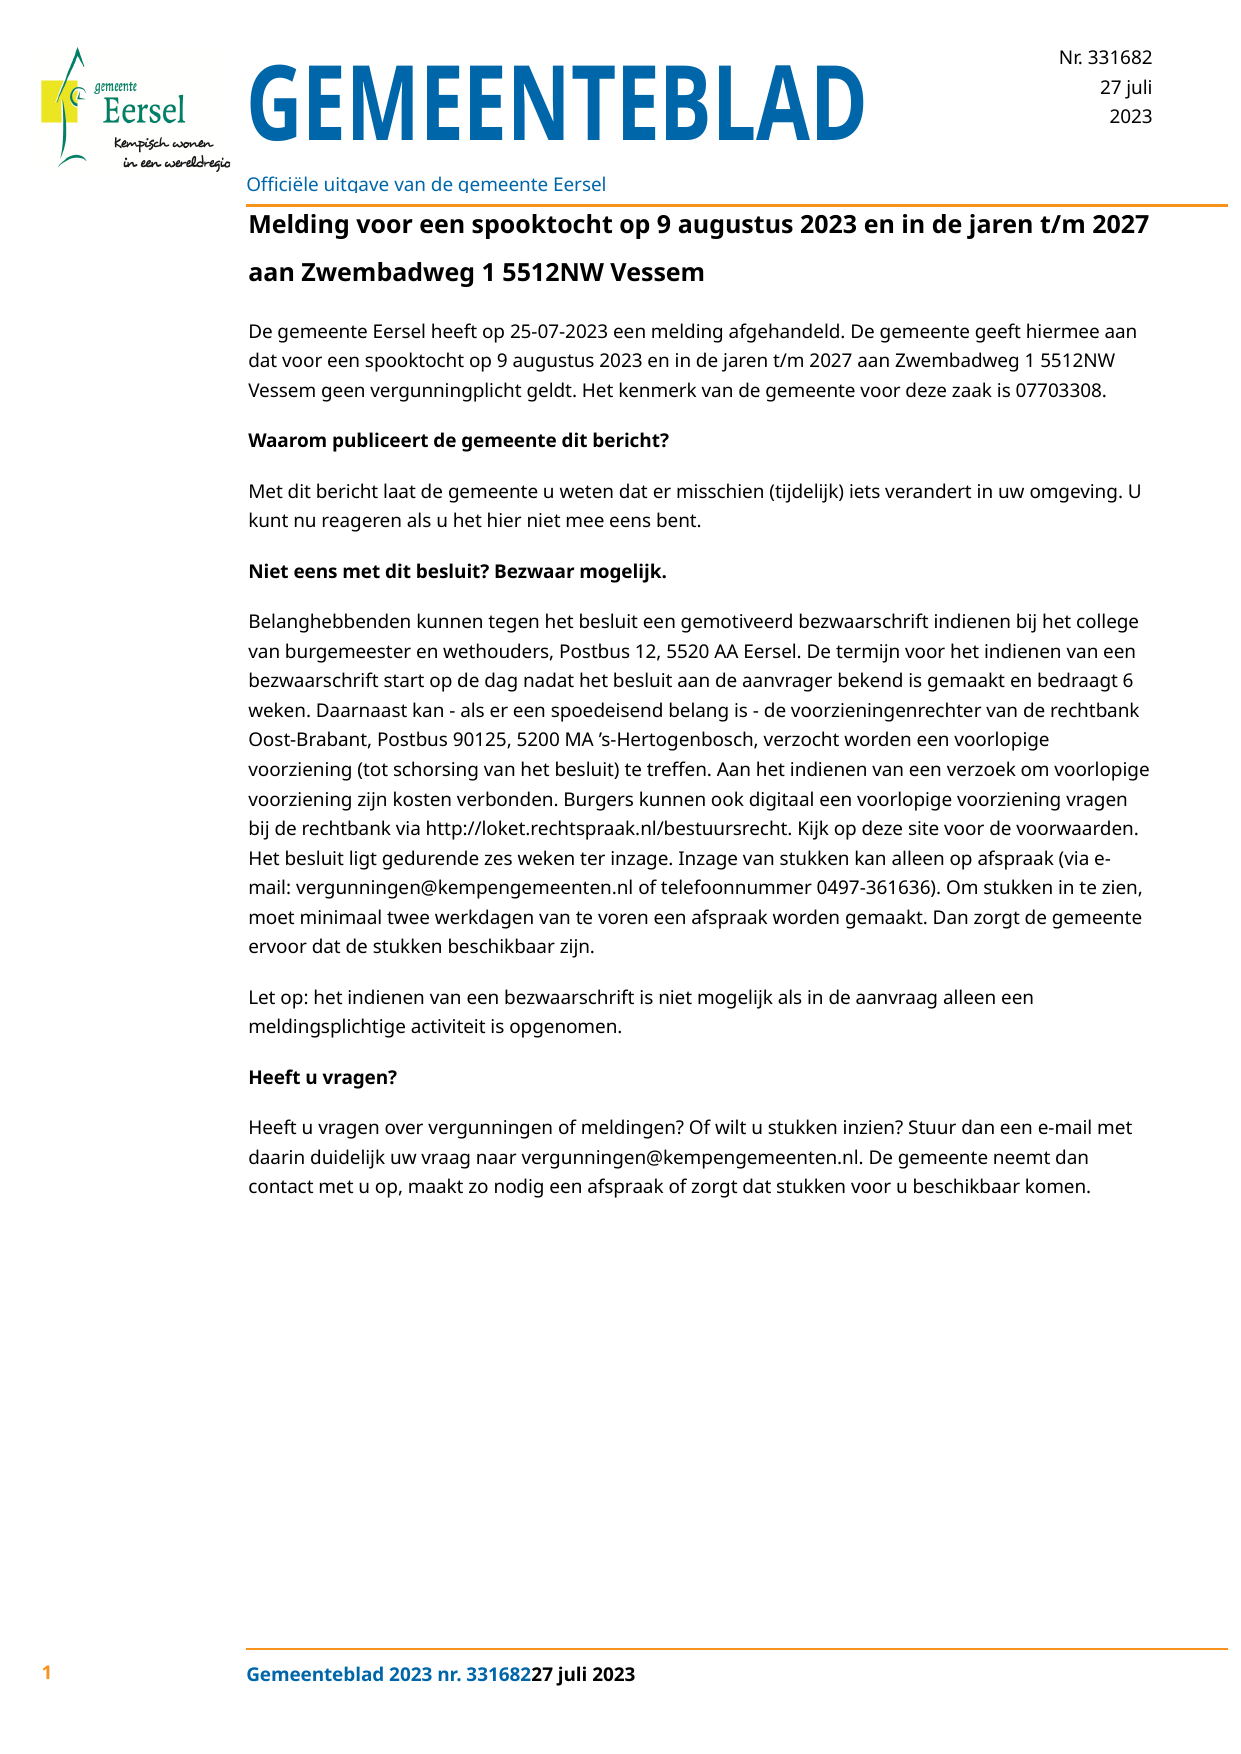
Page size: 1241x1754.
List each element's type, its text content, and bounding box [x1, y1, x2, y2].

text Heeft u vragen over vergunningen of meldingen? Of wilt u stukken inzien? Stuur dan een e-mail met daarin duidelijk uw vraag naar vergunningen@kempengemeenten.nl. De gemeente neemt dan contact met u op, maakt zo nodig een afspraak of zorgt dat stukken voor u beschikbaar komen. [248, 1114, 1152, 1199]
text Melding voor een spooktocht op 9 augustus 2023 en in de jaren t/m 2027 aan Zwembadweg 1 5512NW Vessem [248, 207, 1152, 288]
text Waarom publiceert de gemeente dit bericht? [248, 427, 1152, 453]
text De gemeente Eersel heeft op 25-07-2023 een melding afgehandeld. De gemeente geeft hiermee aan dat voor een spooktocht op 9 augustus 2023 en in de jaren t/m 2027 aan Zwembadweg 1 5512NW Vessem geen vergunningplicht geldt. Het kenmerk van de gemeente voor deze zaak is 07703308. [248, 318, 1152, 403]
picture [41, 47, 231, 172]
text Belanghebbenden kunnen tegen het besluit een gemotiveerd bezwaarschrift indienen bij het college van burgemeester en wethouders, Postbus 12, 5520 AA Eersel. De termijn voor het indienen van een bezwaarschrift start op de dag nadat het besluit aan de aanvrager bekend is gemaakt en bedraagt 6 weken. Daarnaast kan - als er een spoedeisend belang is - de voorzieningenrechter van de rechtbank Oost-Brabant, Postbus 90125, 5200 MA ’s-Hertogenbosch, verzocht worden een voorlopige voorziening (tot schorsing van het besluit) te treffen. Aan het indienen van een verzoek om voorlopige voorziening zijn kosten verbonden. Burgers kunnen ook digitaal een voorlopige voorziening vragen bij de rechtbank via http://loket.rechtspraak.nl/bestuursrecht. Kijk op deze site voor de voorwaarden. Het besluit ligt gedurende zes weken ter inzage. Inzage van stukken kan alleen op afspraak (via e-mail: vergunningen@kempengemeenten.nl of telefoonnummer 0497-361636). Om stukken in te zien, moet minimaal twee werkdagen van te voren een afspraak worden gemaakt. Dan zorgt de gemeente ervoor dat de stukken beschikbaar zijn. [248, 608, 1152, 959]
text Let op: het indienen van een bezwaarschrift is niet mogelijk als in de aanvraag alleen een meldingsplichtige activiteit is opgenomen. [248, 984, 1152, 1039]
text Niet eens met dit besluit? Bezwaar mogelijk. [248, 558, 1152, 584]
text Heeft u vragen? [248, 1064, 1152, 1090]
text Met dit bericht laat de gemeente u weten dat er misschien (tijdelijk) iets verandert in uw omgeving. U kunt nu reageren als u het hier niet mee eens bent. [248, 478, 1152, 533]
